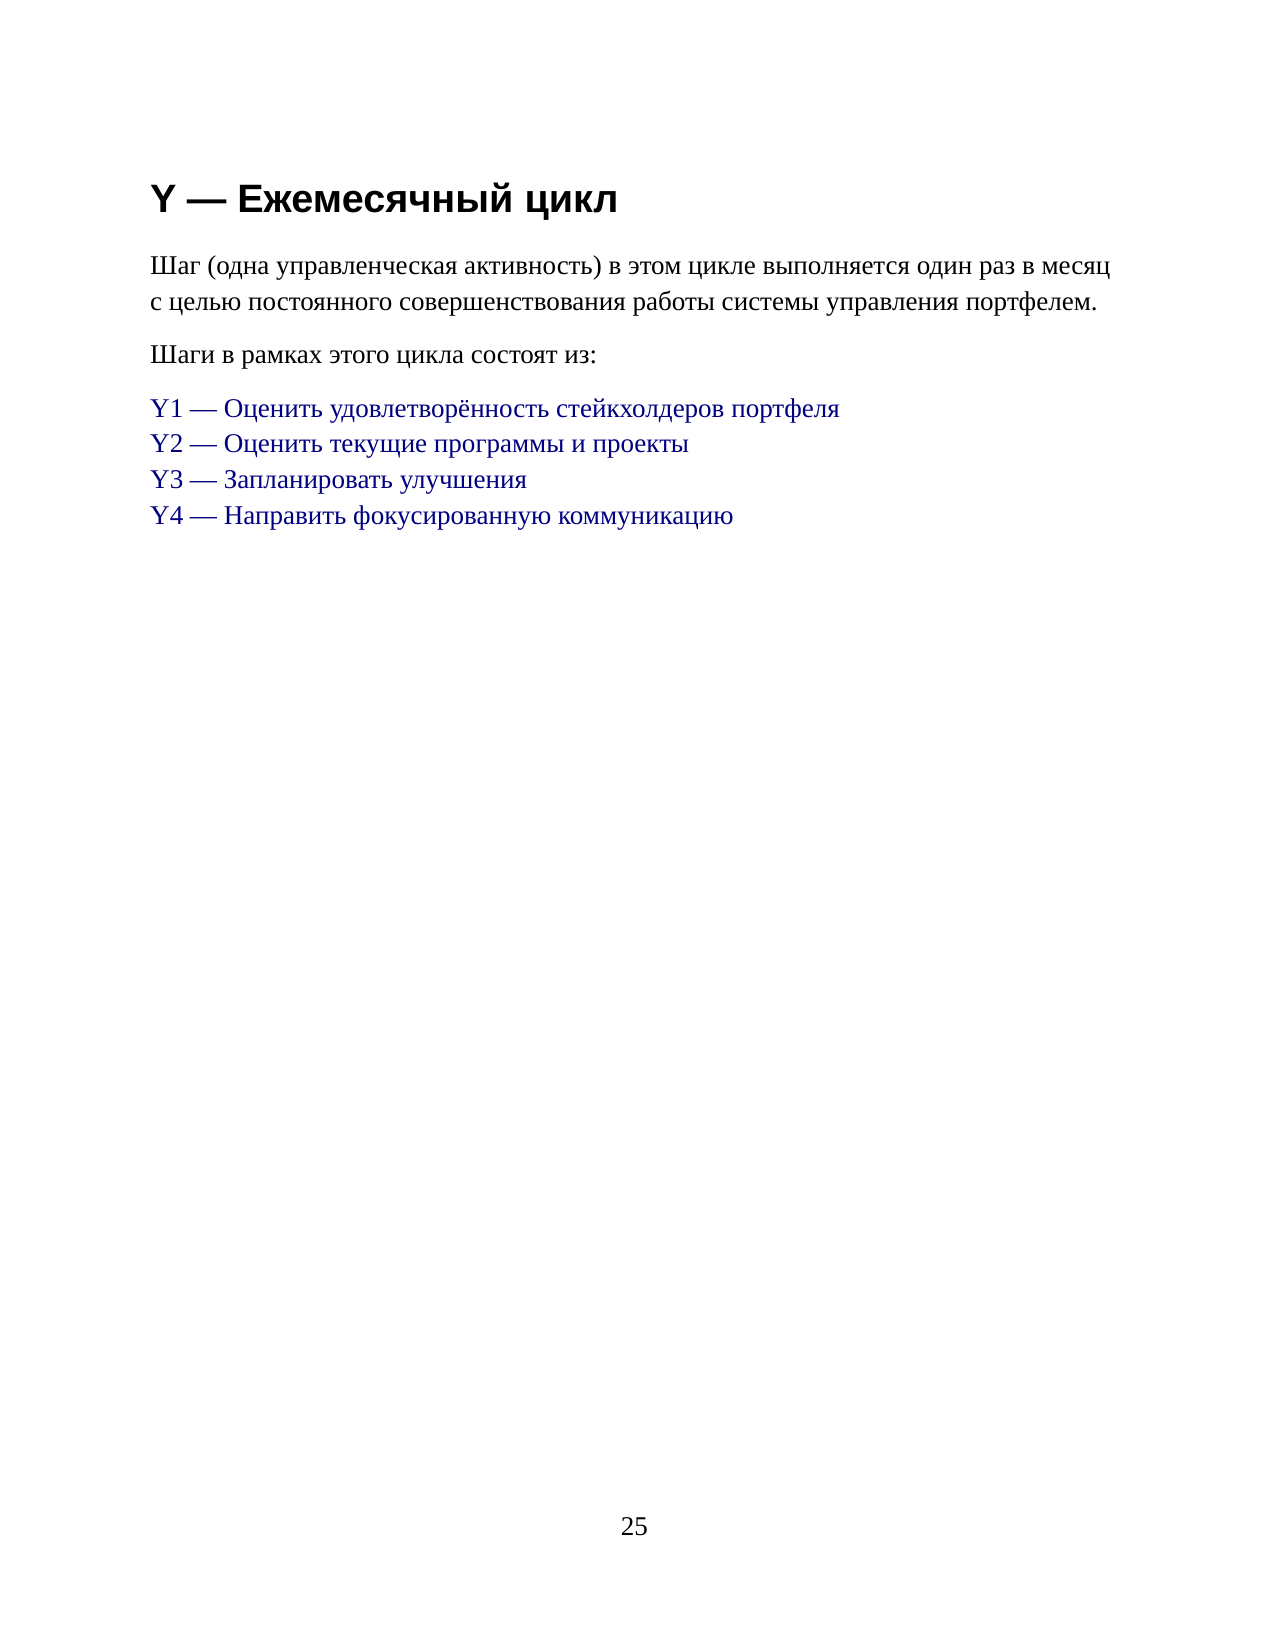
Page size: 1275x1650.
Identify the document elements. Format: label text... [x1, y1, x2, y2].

subtitle Y — Ежемесячный цикл [150, 175, 1125, 221]
text Шаг (одна управленческая активность) в этом цикле выполняется один раз в месяц с целью постоянного совершенствования работы системы управления портфелем. [150, 249, 1125, 316]
text Y1 — Оценить удовлетворённость стейкхолдеров портфеля Y2 — Оценить текущие программы и проекты Y3 — Запланировать улучшения Y4 — Направить фокусированную коммуникацию [150, 392, 1125, 637]
text Шаги в рамках этого цикла состоят из: [150, 338, 1125, 369]
